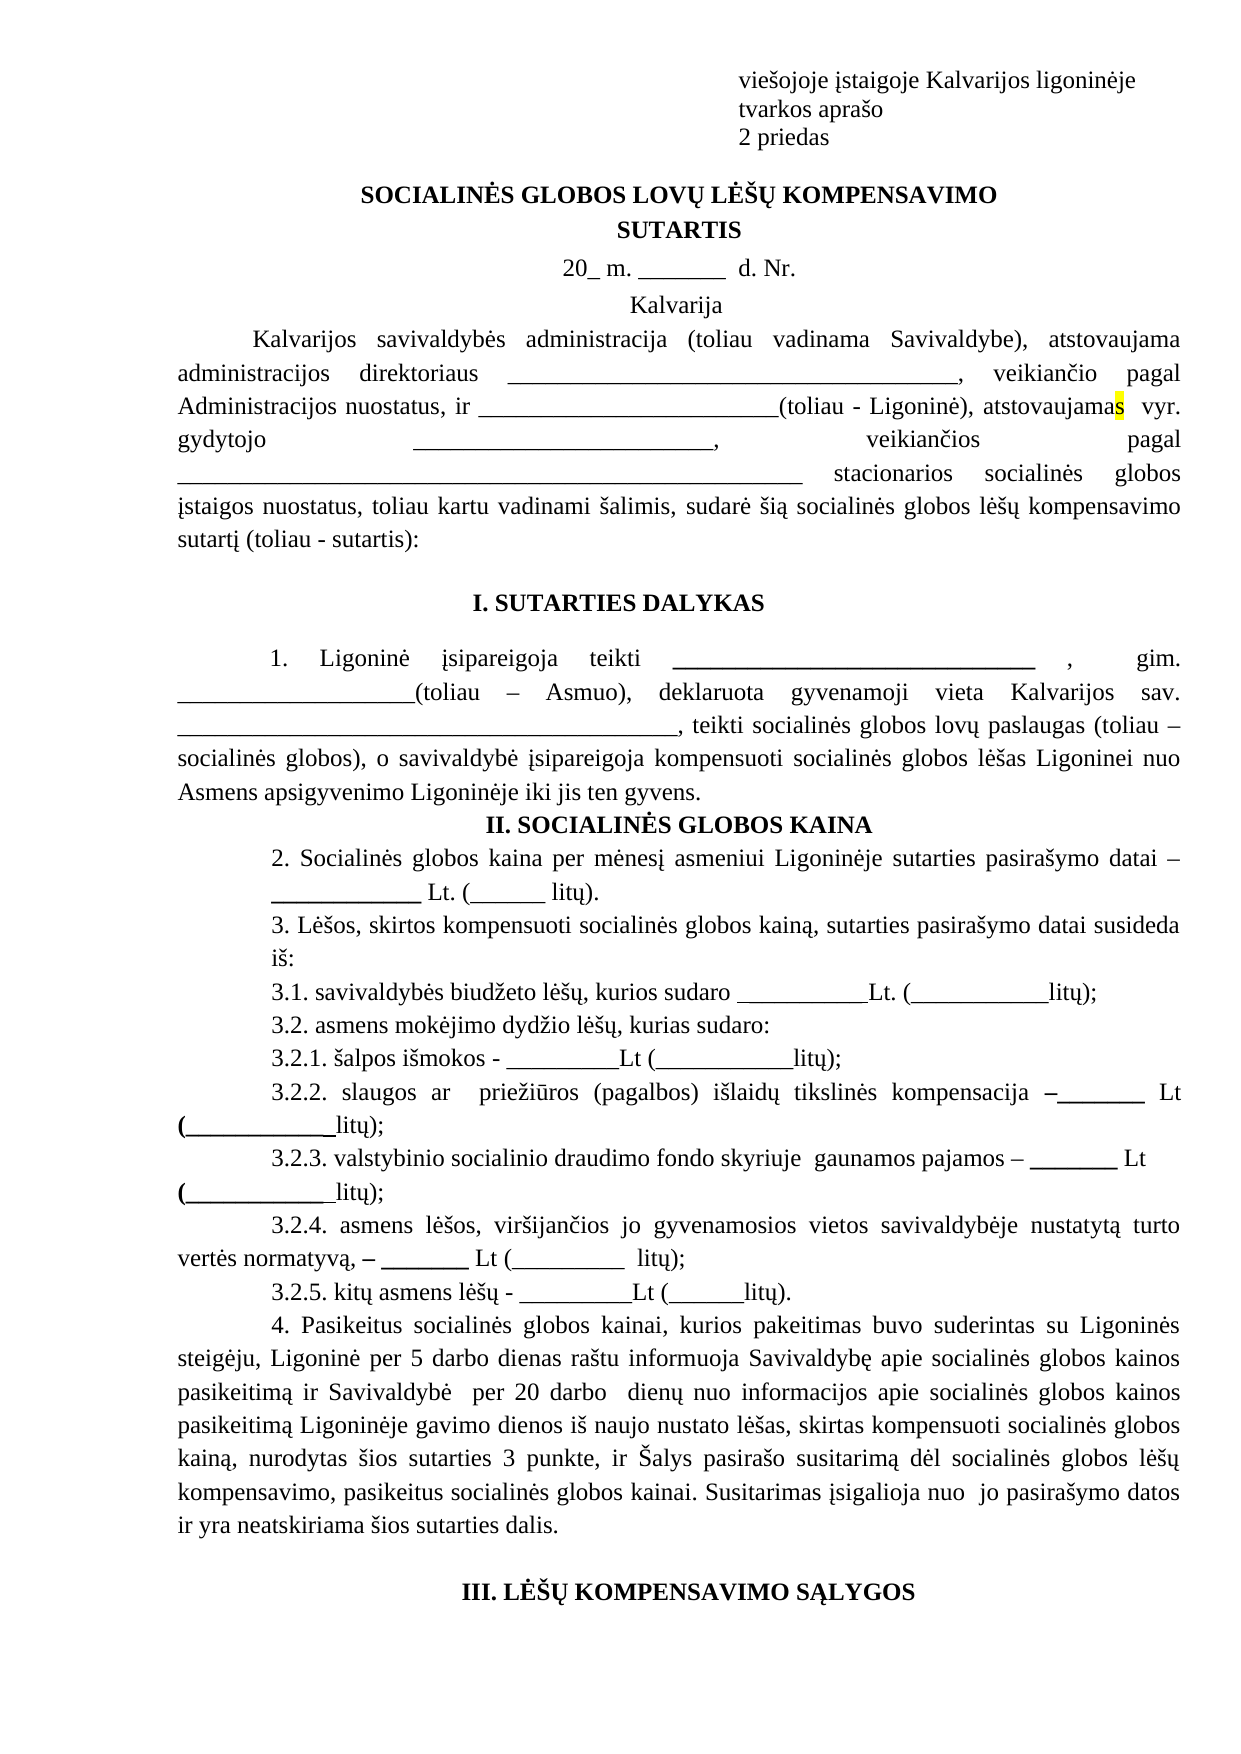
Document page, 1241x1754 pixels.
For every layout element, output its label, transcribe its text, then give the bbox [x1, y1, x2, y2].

text Kalvarijos savivaldybės administracija (toliau vadinama Savivaldybe), atstovaujama administracijos direktoriaus ____________________________________, veikiančio pagal Administracijos nuostatus, ir ________________________(toliau - Ligoninė), atstovaujamas vyr. gydytojo ________________________, veikiančios pagal __________________________________________________ stacionarios socialinės globos įstaigos nuostatus, toliau kartu vadinami šalimis, sudarė šią socialinės globos lėšų kompensavimo sutartį (toliau - sutartis): [177, 321, 1181, 554]
text tvarkos aprašo [177, 94, 1181, 122]
text 3.2.2. slaugos ar priežiūros (pagalbos) išlaidų tikslinės kompensacija –_______ Lt (___________ litų); [177, 1073, 1181, 1140]
text SOCIALINĖS GLOBOS LOVŲ LĖŠŲ KOMPENSAVIMO [177, 180, 1181, 209]
text 3.2.4. asmens lėšos, viršijančios jo gyvenamosios vietos savivaldybėje nustatytą turto vertės normatyvą, – _______ Lt (_________ litų); [177, 1207, 1181, 1273]
text (___________ litų); [177, 1173, 1181, 1207]
text 2 priedas [177, 122, 1181, 151]
text 3.1. savivaldybės biudžeto lėšų, kurios sudaro _________ Lt. (___________litų); [271, 973, 1181, 1007]
text I. SUTARTIES DALYKAS [472, 588, 1181, 617]
text III. LĖŠŲ KOMPENSAVIMO SĄLYGOS [196, 1573, 1181, 1607]
text Kalvarija [177, 284, 1181, 321]
text 1. Ligoninė įsipareigoja teikti _____________________________ , gim. ___________________(toliau – Asmuo), deklaruota gyvenamoji vieta Kalvarijos sav. ________________________________________, teikti socialinės globos lovų paslaugas (toliau – socialinės globos), o savivaldybė įsipareigoja kompensuoti socialinės globos lėšas Ligoninei nuo Asmens apsigyvenimo Ligoninėje iki jis ten gyvens. [177, 640, 1181, 807]
text 2. Socialinės globos kaina per mėnesį asmeniui Ligoninėje sutarties pasirašymo datai – ____________ Lt. (______ litų). [271, 840, 1181, 907]
text 3.2.3. valstybinio socialinio draudimo fondo skyriuje gaunamos pajamos – _______ Lt [177, 1140, 1181, 1173]
text SUTARTIS [177, 209, 1181, 246]
text 3.2. asmens mokėjimo dydžio lėšų, kurias sudaro: [271, 1007, 1181, 1040]
text viešojoje įstaigoje Kalvarijos ligoninėje [177, 65, 1181, 94]
text 4. Pasikeitus socialinės globos kainai, kurios pakeitimas buvo suderintas su Ligoninės steigėju, Ligoninė per 5 darbo dienas raštu informuoja Savivaldybę apie socialinės globos kainos pasikeitimą ir Savivaldybė per 20 darbo dienų nuo informacijos apie socialinės globos kainos pasikeitimą Ligoninėje gavimo dienos iš naujo nustato lėšas, skirtas kompensuoti socialinės globos kainą, nurodytas šios sutarties 3 punkte, ir Šalys pasirašo susitarimą dėl socialinės globos lėšų kompensavimo, pasikeitus socialinės globos kainai. Susitarimas įsigalioja nuo jo pasirašymo datos ir yra neatskiriama šios sutarties dalis. [177, 1307, 1181, 1540]
text 3. Lėšos, skirtos kompensuoti socialinės globos kainą, sutarties pasirašymo datai susideda iš: [271, 907, 1181, 973]
text 3.2.5. kitų asmens lėšų - _________Lt (______litų). [177, 1273, 1181, 1307]
text 3.2.1. šalpos išmokos - _________Lt (___________litų); [177, 1040, 1181, 1073]
text II. SOCIALINĖS GLOBOS KAINA [177, 807, 1181, 840]
text 20_ m. _______ d. Nr. [177, 246, 1181, 284]
